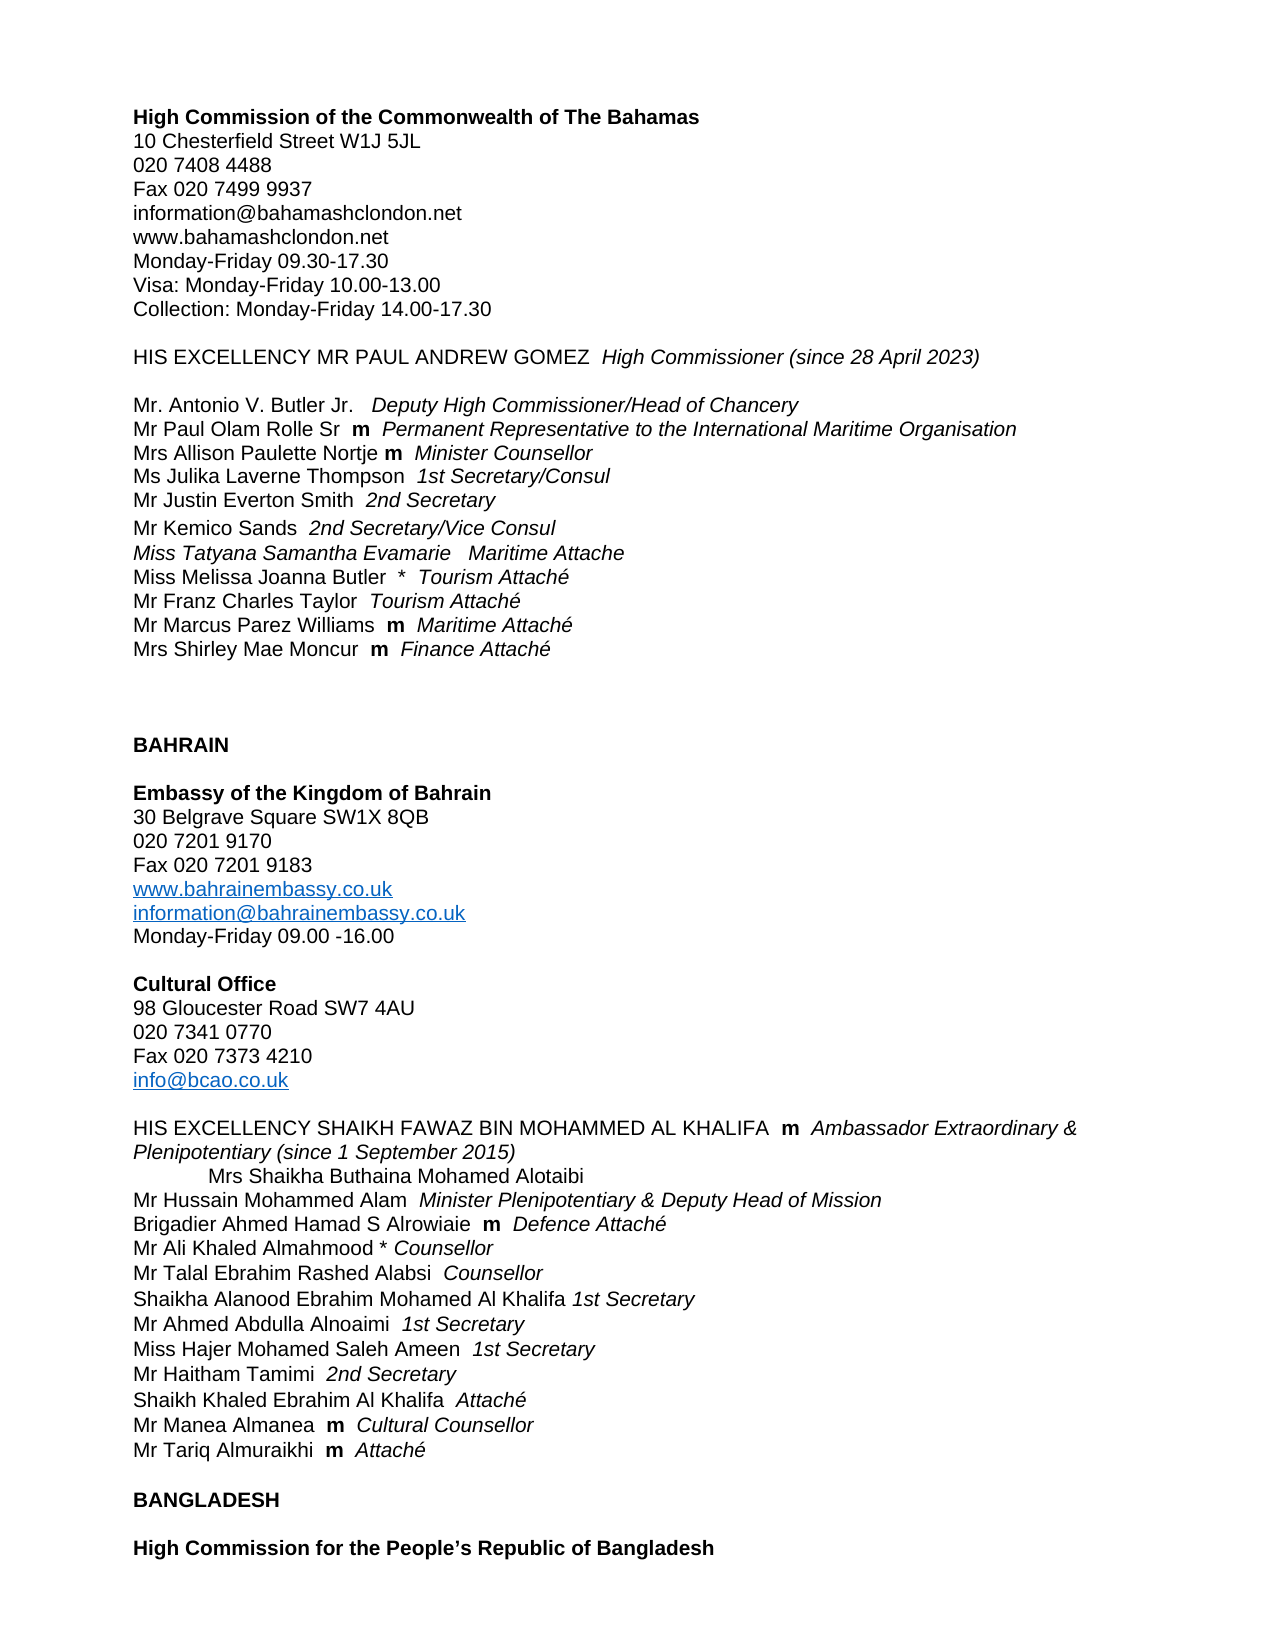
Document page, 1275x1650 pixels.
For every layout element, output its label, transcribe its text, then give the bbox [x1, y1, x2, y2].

text Mr Justin Everton Smith 2nd Secretary [133, 488, 1181, 512]
text Mr Paul Olam Rolle Sr m Permanent Representative to the International Maritime Organisation [133, 416, 1181, 440]
text High Commission for the People’s Republic of Bangladesh [133, 1535, 1181, 1559]
text Miss Tatyana Samantha Evamarie Maritime Attache [133, 541, 1181, 565]
text BAHRAIN [133, 733, 1181, 757]
text info@bcao.co.uk [133, 1068, 1181, 1092]
text information@bahamashclondon.net [133, 201, 1181, 225]
text 020 7201 9170 [133, 828, 1181, 852]
text Monday-Friday 09.00 -16.00 [133, 924, 1181, 948]
text Collection: Monday-Friday 14.00-17.30 [133, 297, 1181, 321]
text Monday-Friday 09.30-17.30 [133, 249, 1181, 273]
text Ms Julika Laverne Thompson 1st Secretary/Consul [133, 464, 1181, 488]
text Mrs Shirley Mae Moncur m Finance Attaché [133, 637, 1181, 661]
text Mr Tariq Almuraikhi m Attaché [133, 1438, 1181, 1462]
text Shaikh Khaled Ebrahim Al Khalifa Attaché [133, 1388, 1181, 1412]
text Fax 020 7499 9937 [133, 177, 1181, 201]
text www.bahrainembassy.co.uk [133, 876, 1181, 900]
text 98 Gloucester Road SW7 4AU [133, 996, 1181, 1020]
text Miss Hajer Mohamed Saleh Ameen 1st Secretary [133, 1337, 1181, 1361]
text Embassy of the Kingdom of Bahrain [133, 781, 1181, 804]
text Mr Kemico Sands 2nd Secretary/Vice Consul [133, 512, 1181, 541]
text Mr Ahmed Abdulla Alnoaimi 1st Secretary [133, 1312, 1181, 1336]
text Fax 020 7373 4210 [133, 1044, 1181, 1068]
text HIS EXCELLENCY SHAIKH FAWAZ BIN MOHAMMED AL KHALIFA m Ambassador Extraordinary & Plenipotentiary (since 1 September 2015) [133, 1116, 1181, 1164]
text Brigadier Ahmed Hamad S Alrowiaie m Defence Attaché [133, 1212, 1181, 1236]
text www.bahamashclondon.net [133, 225, 1181, 249]
text Mr Marcus Parez Williams m Maritime Attaché [133, 613, 1181, 637]
text Shaikha Alanood Ebrahim Mohamed Al Khalifa 1st Secretary [133, 1286, 1181, 1310]
text 10 Chesterfield Street W1J 5JL [133, 129, 1181, 153]
text Mr. Antonio V. Butler Jr. Deputy High Commissioner/Head of Chancery [133, 392, 1181, 416]
text information@bahrainembassy.co.uk [133, 900, 1181, 924]
text 020 7408 4488 [133, 153, 1181, 177]
text Visa: Monday-Friday 10.00-13.00 [133, 273, 1181, 297]
text Mr Franz Charles Taylor Tourism Attaché [133, 589, 1181, 613]
text Fax 020 7201 9183 [133, 852, 1181, 876]
text Cultural Office [133, 972, 1181, 996]
text Mr Ali Khaled Almahmood * Counsellor [133, 1236, 1181, 1260]
text High Commission of the Commonwealth of The Bahamas [133, 105, 1181, 129]
text Mrs Shaikha Buthaina Mohamed Alotaibi [133, 1164, 1181, 1188]
text Mr Haitham Tamimi 2nd Secretary [133, 1362, 1181, 1386]
text 30 Belgrave Square SW1X 8QB [133, 804, 1181, 828]
text Mrs Allison Paulette Nortje m Minister Counsellor [133, 440, 1181, 464]
text Miss Melissa Joanna Butler * Tourism Attaché [133, 565, 1181, 589]
text 020 7341 0770 [133, 1020, 1181, 1044]
text HIS EXCELLENCY MR PAUL ANDREW GOMEZ High Commissioner (since 28 April 2023) [133, 344, 1181, 368]
text Mr Hussain Mohammed Alam Minister Plenipotentiary & Deputy Head of Mission [133, 1188, 1181, 1212]
text Mr Talal Ebrahim Rashed Alabsi Counsellor [133, 1261, 1181, 1285]
text BANGLADESH [133, 1487, 1181, 1511]
text Mr Manea Almanea m Cultural Counsellor [133, 1413, 1181, 1437]
